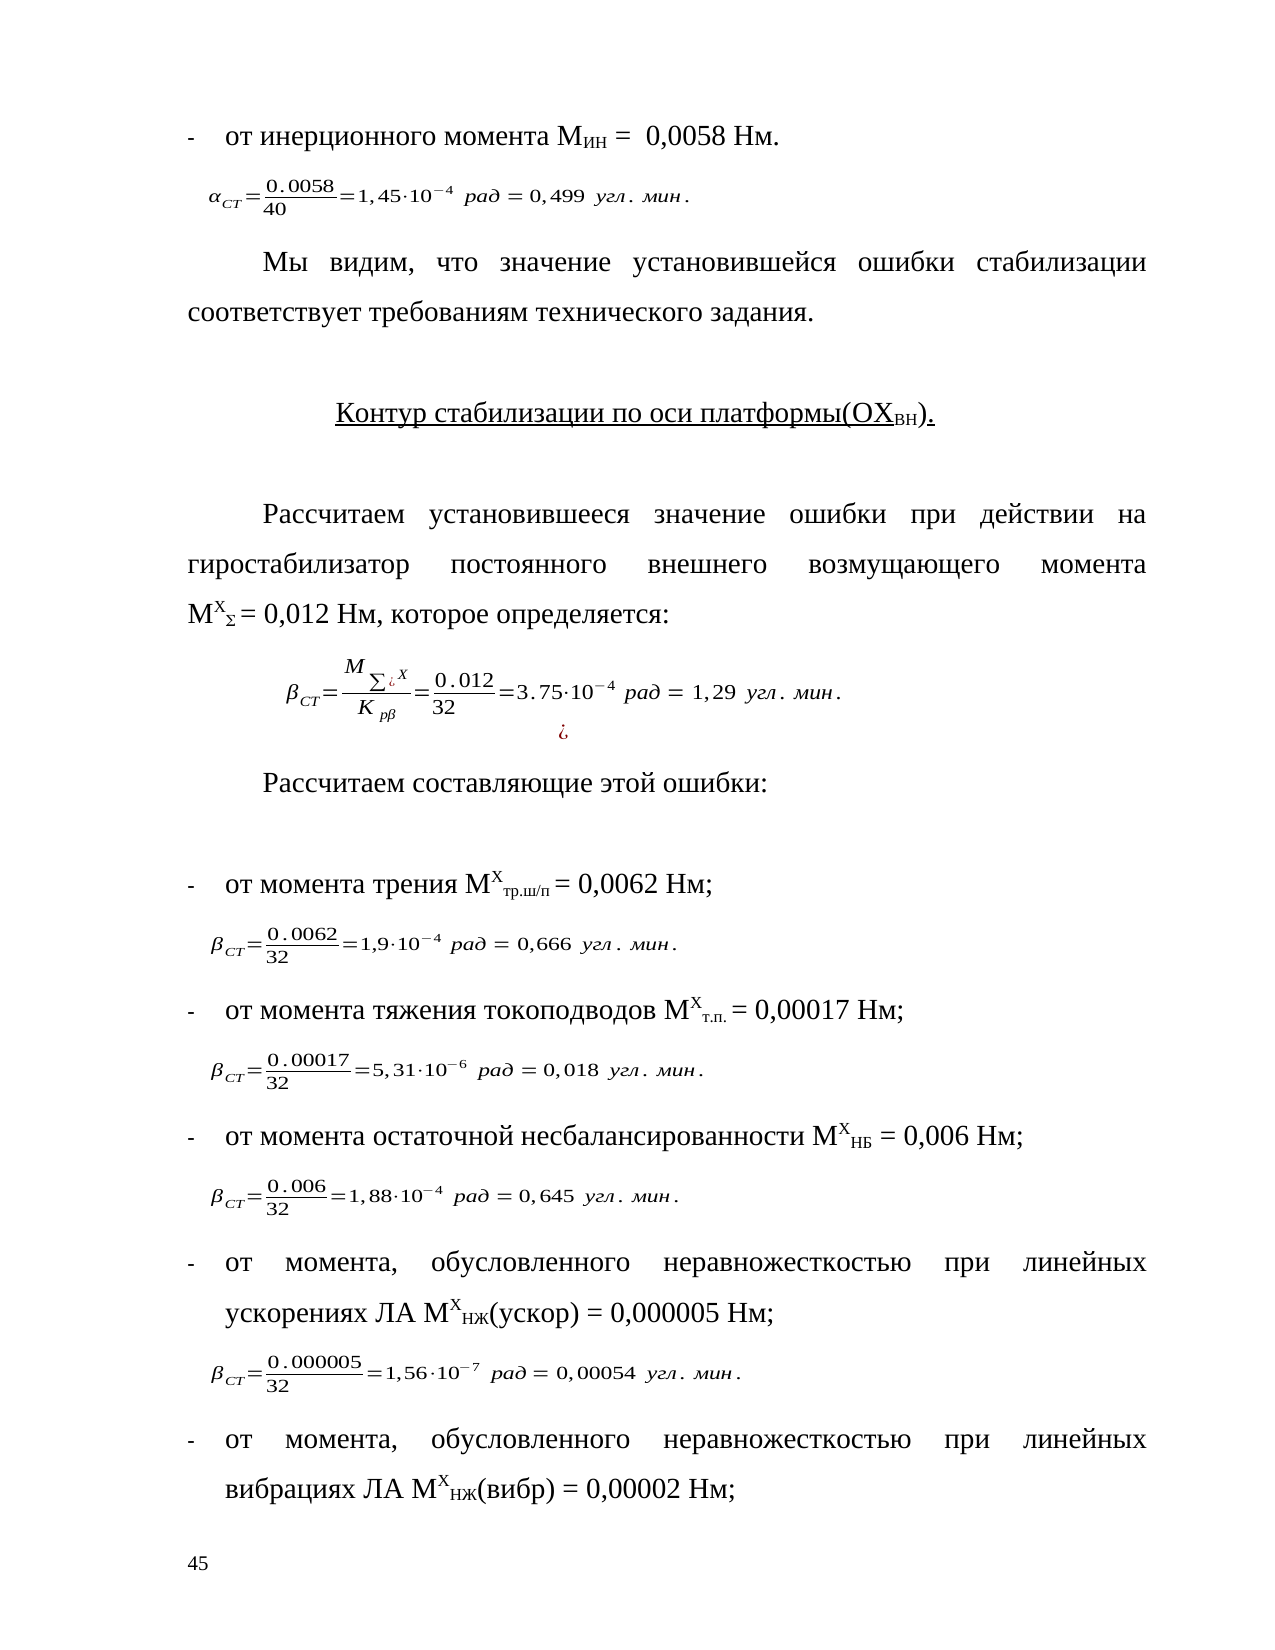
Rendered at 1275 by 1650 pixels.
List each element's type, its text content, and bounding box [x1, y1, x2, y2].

text Контур стабилизации по оси платформы(OXВН). [187, 395, 1147, 429]
list от момента, обусловленного неравножесткостью при линейных вибрациях ЛА МXНЖ(вибр) = 0,00002 Нм; [187, 1421, 1147, 1504]
list от момента, обусловленного неравножесткостью при линейных ускорениях ЛА МXНЖ(ускор) = 0,000005 Нм; [187, 1244, 1147, 1328]
text Рассчитаем составляющие этой ошибки: [187, 766, 1147, 799]
list от момента остаточной несбалансированности МXНБ = 0,006 Нм; [187, 1118, 1147, 1152]
text Мы видим, что значение установившейся ошибки стабилизации соответствует требованиям технического задания. [187, 244, 1147, 328]
list от инерционного момента МИН = 0,0058 Нм. [187, 118, 1147, 152]
text Рассчитаем установившееся значение ошибки при действии на гиростабилизатор постоянного внешнего возмущающего момента МX = 0,012 Нм, которое определяется: [187, 496, 1147, 630]
list от момента тяжения токоподводов МXт.п. = 0,00017 Нм; [187, 992, 1147, 1026]
list от момента трения МXтр.ш/п = 0,0062 Нм; [187, 866, 1147, 900]
